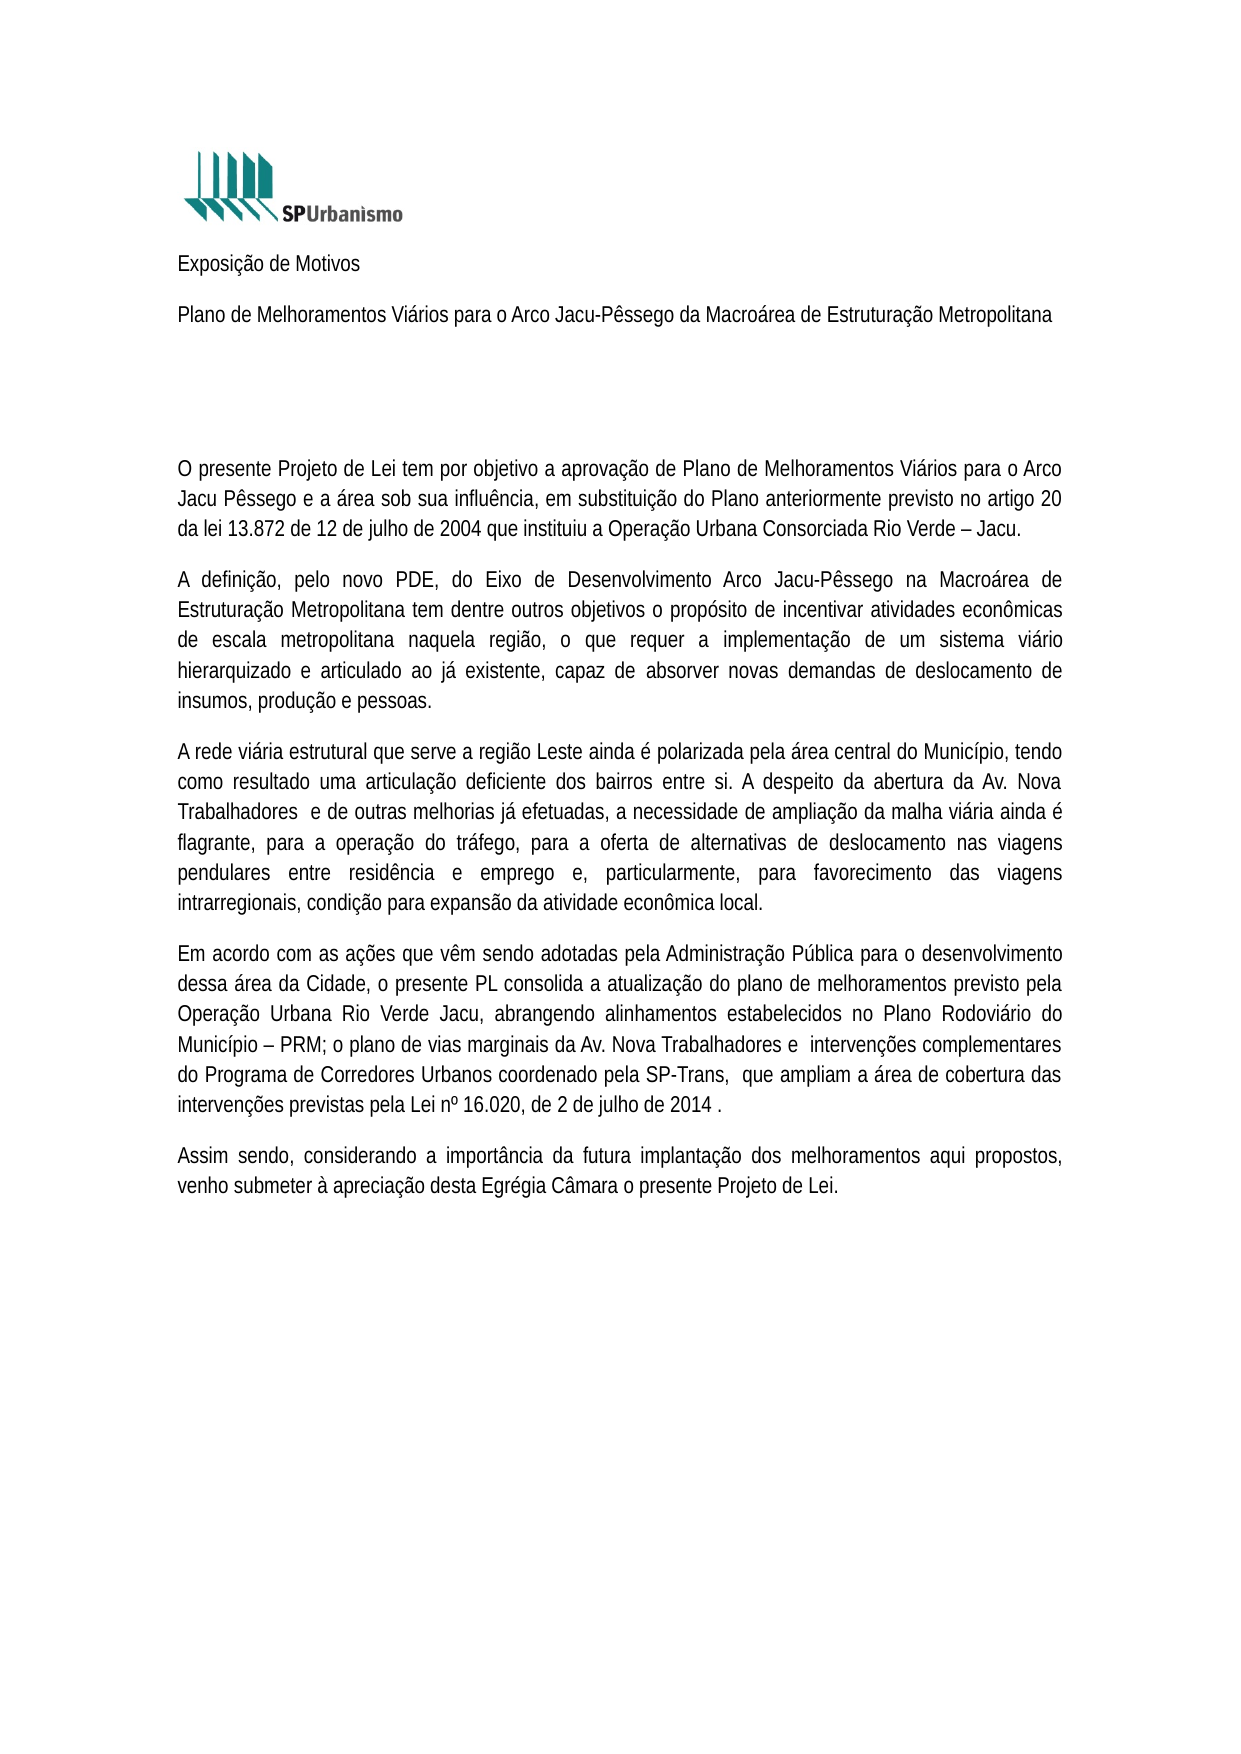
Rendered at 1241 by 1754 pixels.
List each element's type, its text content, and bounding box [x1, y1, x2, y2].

text A rede viária estrutural que serve a região Leste ainda é polarizada pela área central do Município, tendo como resultado uma articulação deficiente dos bairros entre si. A despeito da abertura da Av. Nova Trabalhadores e de outras melhorias já efetuadas, a necessidade de ampliação da malha viária ainda é flagrante, para a operação do tráfego, para a oferta de alternativas de deslocamento nas viagens pendulares entre residência e emprego e, particularmente, para favorecimento das viagens intrarregionais, condição para expansão da atividade econômica local. [177, 738, 1063, 915]
text Assim sendo, considerando a importância da futura implantação dos melhoramentos aqui propostos, venho submeter à apreciação desta Egrégia Câmara o presente Projeto de Lei. [177, 1142, 1063, 1199]
text A definição, pelo novo PDE, do Eixo de Desenvolvimento Arco Jacu-Pêssego na Macroárea de Estruturação Metropolitana tem dentre outros objetivos o propósito de incentivar atividades econômicas de escala metropolitana naquela região, o que requer a implementação de um sistema viário hierarquizado e articulado ao já existente, capaz de absorver novas demandas de deslocamento de insumos, produção e pessoas. [177, 566, 1063, 713]
text Plano de Melhoramentos Viários para o Arco Jacu-Pêssego da Macroárea de Estruturação Metropolitana [177, 301, 1063, 328]
text Em acordo com as ações que vêm sendo adotadas pela Administração Pública para o desenvolvimento dessa área da Cidade, o presente PL consolida a atualização do plano de melhoramentos previsto pela Operação Urbana Rio Verde Jacu, abrangendo alinhamentos estabelecidos no Plano Rodoviário do Município – PRM; o plano de vias marginais da Av. Nova Trabalhadores e intervenções complementares do Programa de Corredores Urbanos coordenado pela SP-Trans, que ampliam a área de cobertura das intervenções previstas pela Lei nº 16.020, de 2 de julho de 2014 . [177, 940, 1063, 1117]
text O presente Projeto de Lei tem por objetivo a aprovação de Plano de Melhoramentos Viários para o Arco Jacu Pêssego e a área sob sua influência, em substituição do Plano anteriormente previsto no artigo 20 da lei 13.872 de 12 de julho de 2004 que instituiu a Operação Urbana Consorciada Rio Verde – Jacu. [177, 454, 1063, 541]
picture [177, 147, 407, 226]
text Exposição de Motivos [177, 250, 1063, 277]
